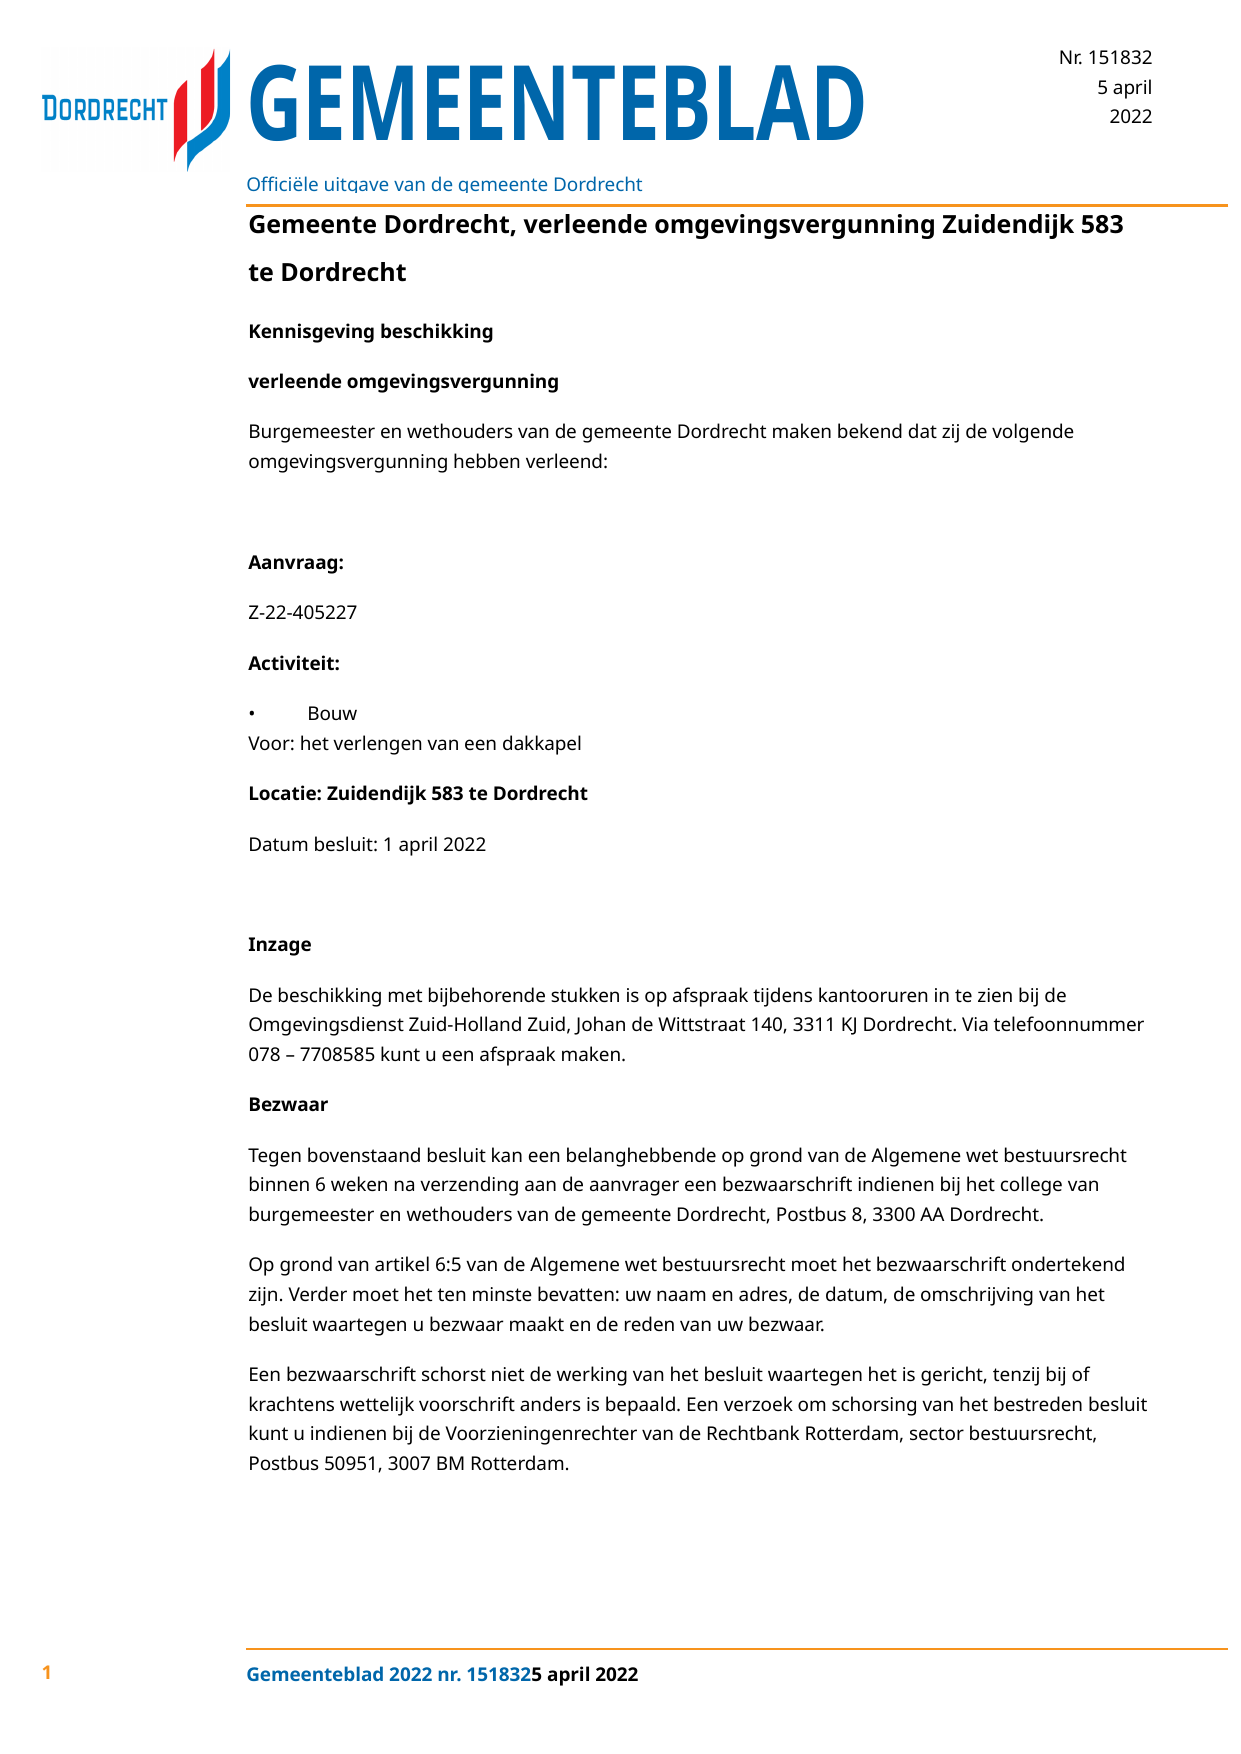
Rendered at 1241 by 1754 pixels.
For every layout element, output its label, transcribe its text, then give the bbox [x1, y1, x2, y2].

text Locatie: Zuidendijk 583 te Dordrecht [248, 780, 1152, 806]
text Activiteit: [248, 650, 1152, 676]
text Tegen bovenstaand besluit kan een belanghebbende op grond van de Algemene wet bestuursrecht binnen 6 weken na verzending aan de aanvrager een bezwaarschrift indienen bij het college van burgemeester en wethouders van de gemeente Dordrecht, Postbus 8, 3300 AA Dordrecht. [248, 1142, 1152, 1227]
text Z-22-405227 [248, 599, 1152, 625]
picture [41, 47, 231, 172]
list Bouw [248, 700, 1152, 726]
text Burgemeester en wethouders van de gemeente Dordrecht maken bekend dat zij de volgende omgevingsvergunning hebben verleend: [248, 419, 1152, 474]
text Datum besluit: 1 april 2022 [248, 831, 1152, 857]
text Op grond van artikel 6:5 van de Algemene wet bestuursrecht moet het bezwaarschrift ondertekend zijn. Verder moet het ten minste bevatten: uw naam en adres, de datum, de omschrijving van het besluit waartegen u bezwaar maakt en de reden van uw bezwaar. [248, 1252, 1152, 1337]
text Gemeente Dordrecht, verleende omgevingsvergunning Zuidendijk 583 te Dordrecht [248, 207, 1152, 288]
text Aanvraag: [248, 549, 1152, 575]
text verleende omgevingsvergunning [248, 368, 1152, 394]
text De beschikking met bijbehorende stukken is op afspraak tijdens kantooruren in te zien bij de Omgevingsdienst Zuid-Holland Zuid, Johan de Wittstraat 140, 3311 KJ Dordrecht. Via telefoonnummer 078 – 7708585 kunt u een afspraak maken. [248, 982, 1152, 1067]
text Een bezwaarschrift schorst niet de werking van het besluit waartegen het is gericht, tenzij bij of krachtens wettelijk voorschrift anders is bepaald. Een verzoek om schorsing van het bestreden besluit kunt u indienen bij de Voorzieningenrechter van de Rechtbank Rotterdam, sector bestuursrecht, Postbus 50951, 3007 BM Rotterdam. [248, 1361, 1152, 1476]
text Kennisgeving beschikking [248, 318, 1152, 344]
text Voor: het verlengen van een dakkapel [248, 730, 1152, 756]
text Inzage [248, 932, 1152, 957]
text Bezwaar [248, 1092, 1152, 1117]
